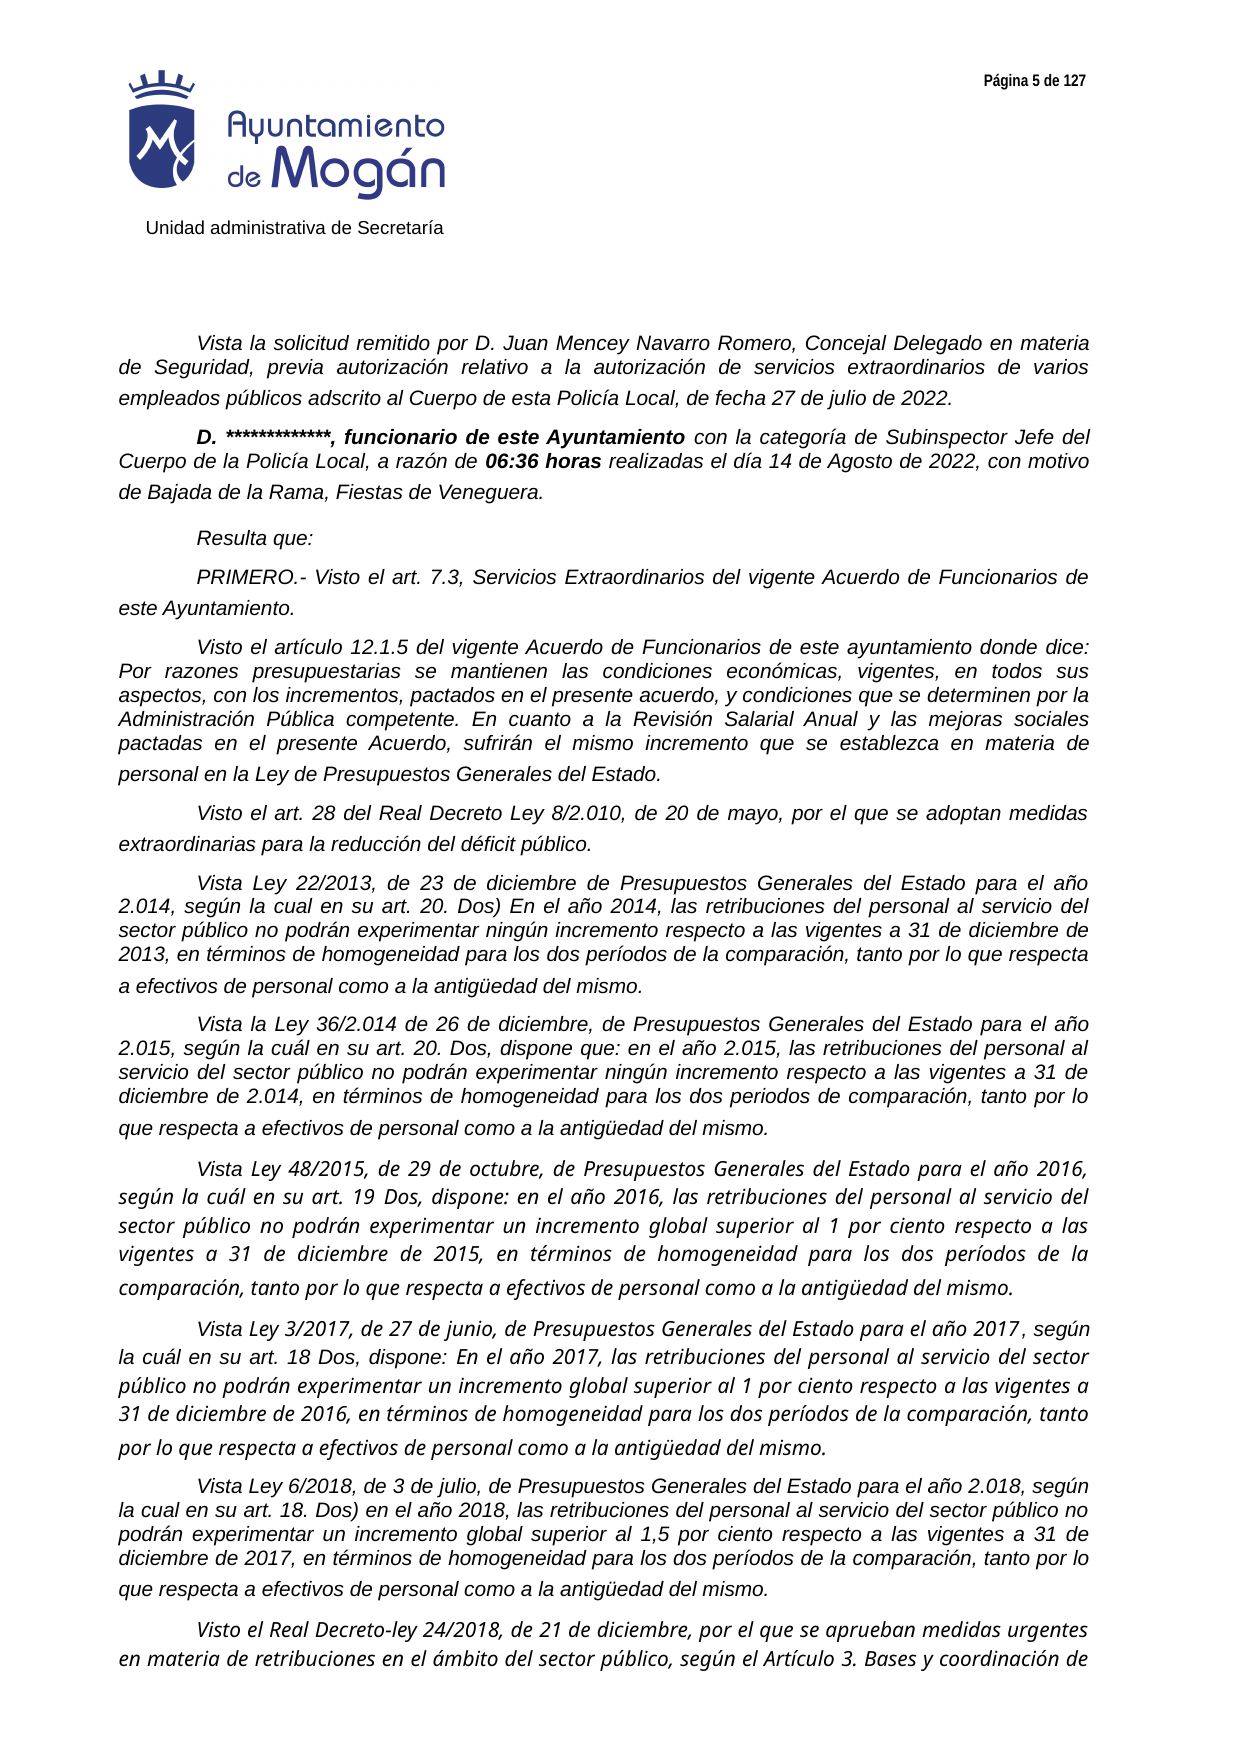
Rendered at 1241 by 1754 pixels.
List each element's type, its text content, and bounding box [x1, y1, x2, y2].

text D. *************, funcionario de este Ayuntamiento con la categoría de Subinspector Jefe del Cuerpo de la Policía Local, a razón de 06:36 horas realizadas el día 14 de Agosto de 2022, con motivo de Bajada de la Rama, Fiestas de Veneguera. [118, 424, 1092, 506]
text Vista Ley 22/2013, de 23 de diciembre de Presupuestos Generales del Estado para el año 2.014, según la cual en su art. 20. Dos) En el año 2014, las retribuciones del personal al servicio del sector público no podrán experimentar ningún incremento respecto a las vigentes a 31 de diciembre de 2013, en términos de homogeneidad para los dos períodos de la comparación, tanto por lo que respecta a efectivos de personal como a la antigüedad del mismo. [118, 870, 1092, 1000]
text Resulta que: [118, 518, 1092, 552]
text Visto el art. 28 del Real Decreto Ley 8/2.010, de 20 de mayo, por el que se adoptan medidas extraordinarias para la reducción del déficit público. [118, 800, 1092, 858]
text Visto el Real Decreto-ley 24/2018, de 21 de diciembre, por el que se aprueban medidas urgentes en materia de retribuciones en el ámbito del sector público, según el Artículo 3. Bases y coordinación de [118, 1616, 1092, 1672]
text Vista Ley 3/2017, de 27 de junio, de Presupuestos Generales del Estado para el año 2017, según la cuál en su art. 18 Dos, dispone: En el año 2017, las retribuciones del personal al servicio del sector público no podrán experimentar un incremento global superior al 1 por ciento respecto a las vigentes a 31 de diciembre de 2016, en términos de homogeneidad para los dos períodos de la comparación, tanto por lo que respecta a efectivos de personal como a la antigüedad del mismo. [118, 1314, 1092, 1461]
picture [128, 70, 445, 206]
text Vista Ley 6/2018, de 3 de julio, de Presupuestos Generales del Estado para el año 2.018, según la cual en su art. 18. Dos) en el año 2018, las retribuciones del personal al servicio del sector público no podrán experimentar un incremento global superior al 1,5 por ciento respecto a las vigentes a 31 de diciembre de 2017, en términos de homogeneidad para los dos períodos de la comparación, tanto por lo que respecta a efectivos de personal como a la antigüedad del mismo. [118, 1474, 1092, 1603]
text Visto el artículo 12.1.5 del vigente Acuerdo de Funcionarios de este ayuntamiento donde dice: Por razones presupuestarias se mantienen las condiciones económicas, vigentes, en todos sus aspectos, con los incrementos, pactados en el presente acuerdo, y condiciones que se determinen por la Administración Pública competente. En cuanto a la Revisión Salarial Anual y las mejoras sociales pactadas en el presente Acuerdo, sufrirán el mismo incremento que se establezca en materia de personal en la Ley de Presupuestos Generales del Estado. [118, 634, 1092, 788]
text PRIMERO.- Visto el art. 7.3, Servicios Extraordinarios del vigente Acuerdo de Funcionarios de este Ayuntamiento. [118, 564, 1092, 622]
text Vista Ley 48/2015, de 29 de octubre, de Presupuestos Generales del Estado para el año 2016, según la cuál en su art. 19 Dos, dispone: en el año 2016, las retribuciones del personal al servicio del sector público no podrán experimentar un incremento global superior al 1 por ciento respecto a las vigentes a 31 de diciembre de 2015, en términos de homogeneidad para los dos períodos de la comparación, tanto por lo que respecta a efectivos de personal como a la antigüedad del mismo. [118, 1154, 1092, 1301]
text Vista la solicitud remitido por D. Juan Mencey Navarro Romero, Concejal Delegado en materia de Seguridad, previa autorización relativo a la autorización de servicios extraordinarios de varios empleados públicos adscrito al Cuerpo de esta Policía Local, de fecha 27 de julio de 2022. [118, 331, 1092, 412]
text Vista la Ley 36/2.014 de 26 de diciembre, de Presupuestos Generales del Estado para el año 2.015, según la cuál en su art. 20. Dos, dispone que: en el año 2.015, las retribuciones del personal al servicio del sector público no podrán experimentar ningún incremento respecto a las vigentes a 31 de diciembre de 2.014, en términos de homogeneidad para los dos periodos de comparación, tanto por lo que respecta a efectivos de personal como a la antigüedad del mismo. [118, 1012, 1092, 1142]
